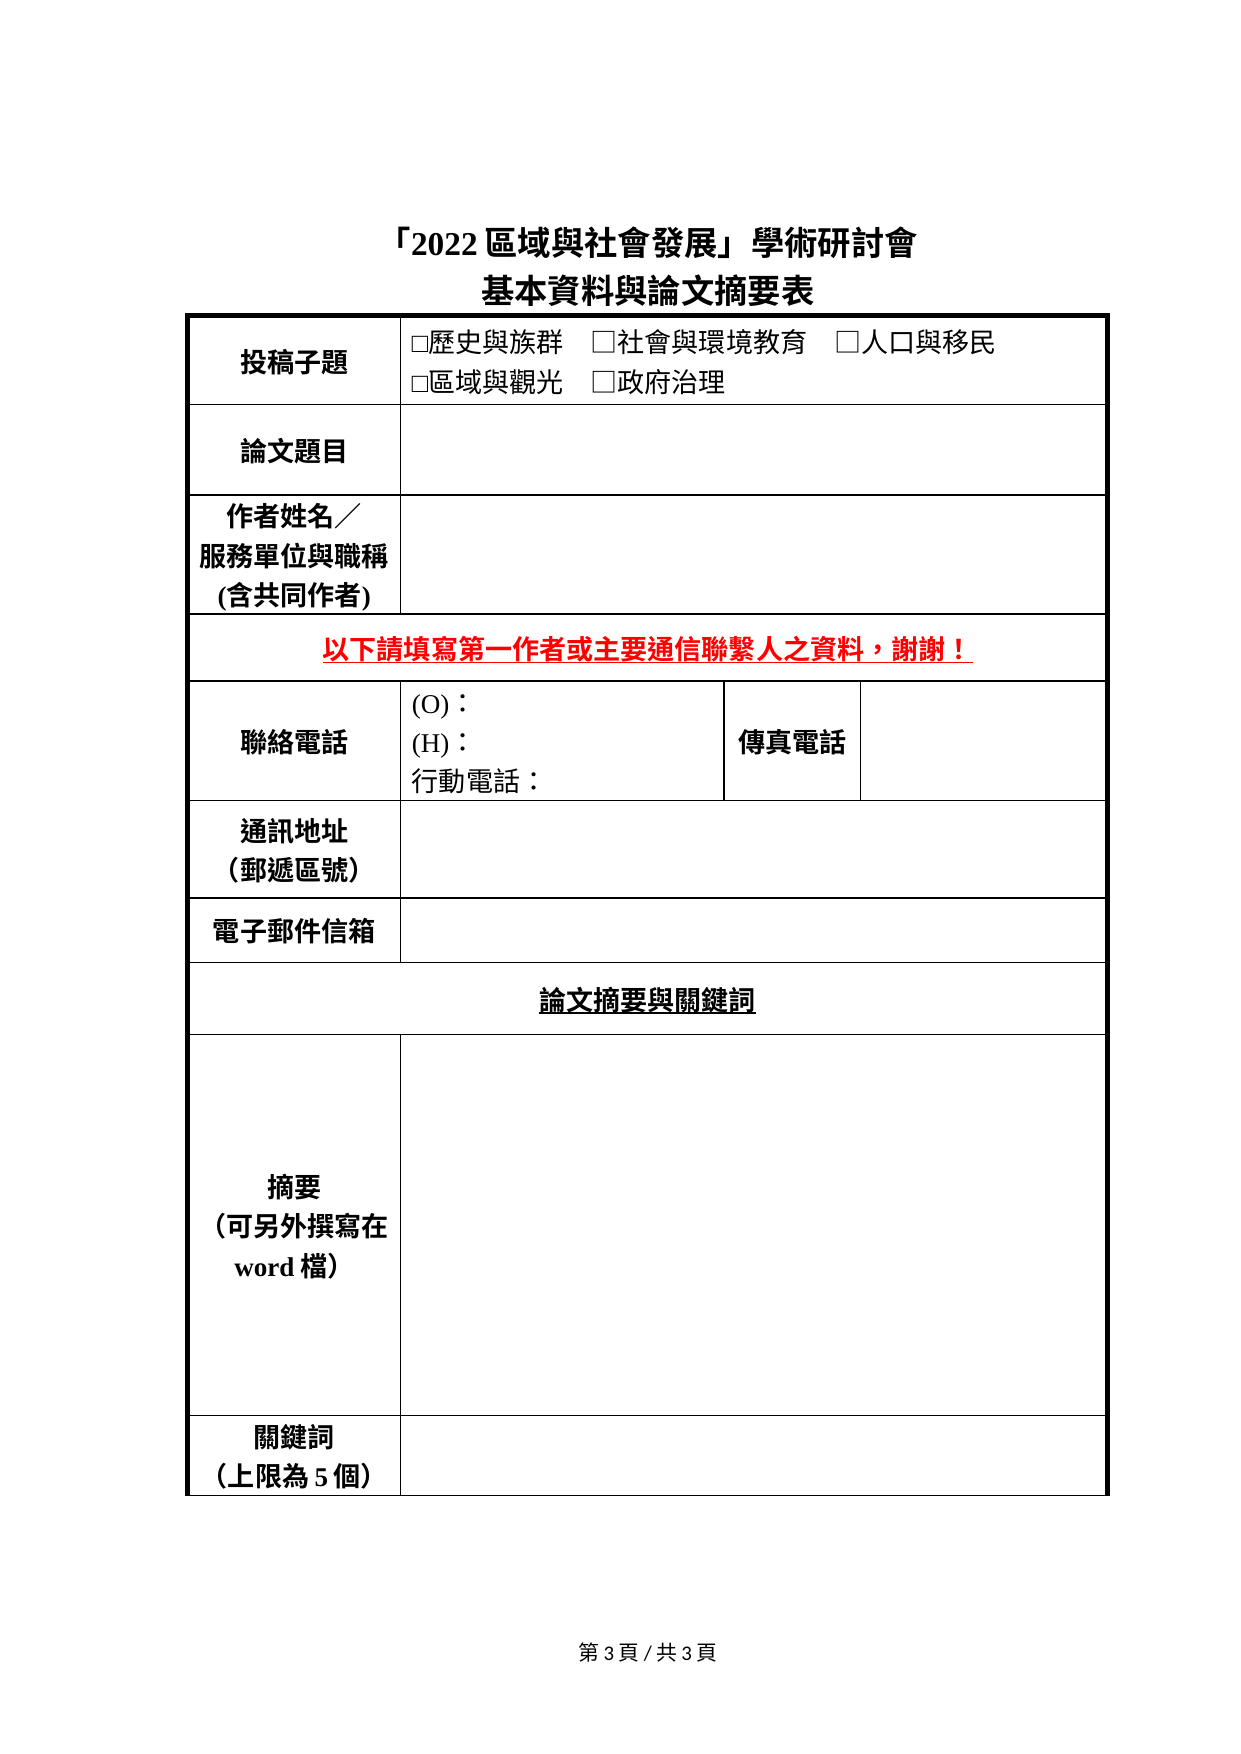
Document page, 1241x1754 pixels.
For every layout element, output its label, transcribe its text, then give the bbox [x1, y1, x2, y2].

table_header 投稿子題 [190, 318, 400, 403]
table_cell 摘要 （可另外撰寫在word檔） [190, 1035, 400, 1414]
table_cell 傳真電話 [725, 682, 860, 799]
table_cell 以下請填寫第一作者或主要通信聯繫人之資料，謝謝！ [190, 615, 1105, 680]
table_cell 論文摘要與關鍵詞 [190, 963, 1105, 1034]
table_cell 論文題目 [190, 405, 400, 494]
table_cell [401, 405, 1105, 494]
table_cell [401, 1416, 1105, 1494]
table_cell 關鍵詞 （上限為5個） [190, 1416, 400, 1494]
table_cell [401, 496, 1105, 613]
table_cell 電子郵件信箱 [190, 899, 400, 961]
text 「2022區域與社會發展」學術研討會 [187, 217, 1107, 265]
table_cell 作者姓名／ 服務單位與職稱 (含共同作者) [190, 496, 400, 613]
table_cell [861, 682, 1105, 799]
text 基本資料與論文摘要表 [187, 265, 1107, 313]
table_cell [401, 899, 1105, 961]
table_cell 聯絡電話 [190, 682, 400, 799]
table_cell 通訊地址 （郵遞區號） [190, 801, 400, 897]
table_header □歷史與族群 □社會與環境教育 □人口與移民 □區域與觀光 □政府治理 [401, 318, 1105, 403]
table_cell [401, 1035, 1105, 1414]
table_cell (O)： (H)： 行動電話： [401, 682, 723, 799]
table_cell [401, 801, 1105, 897]
